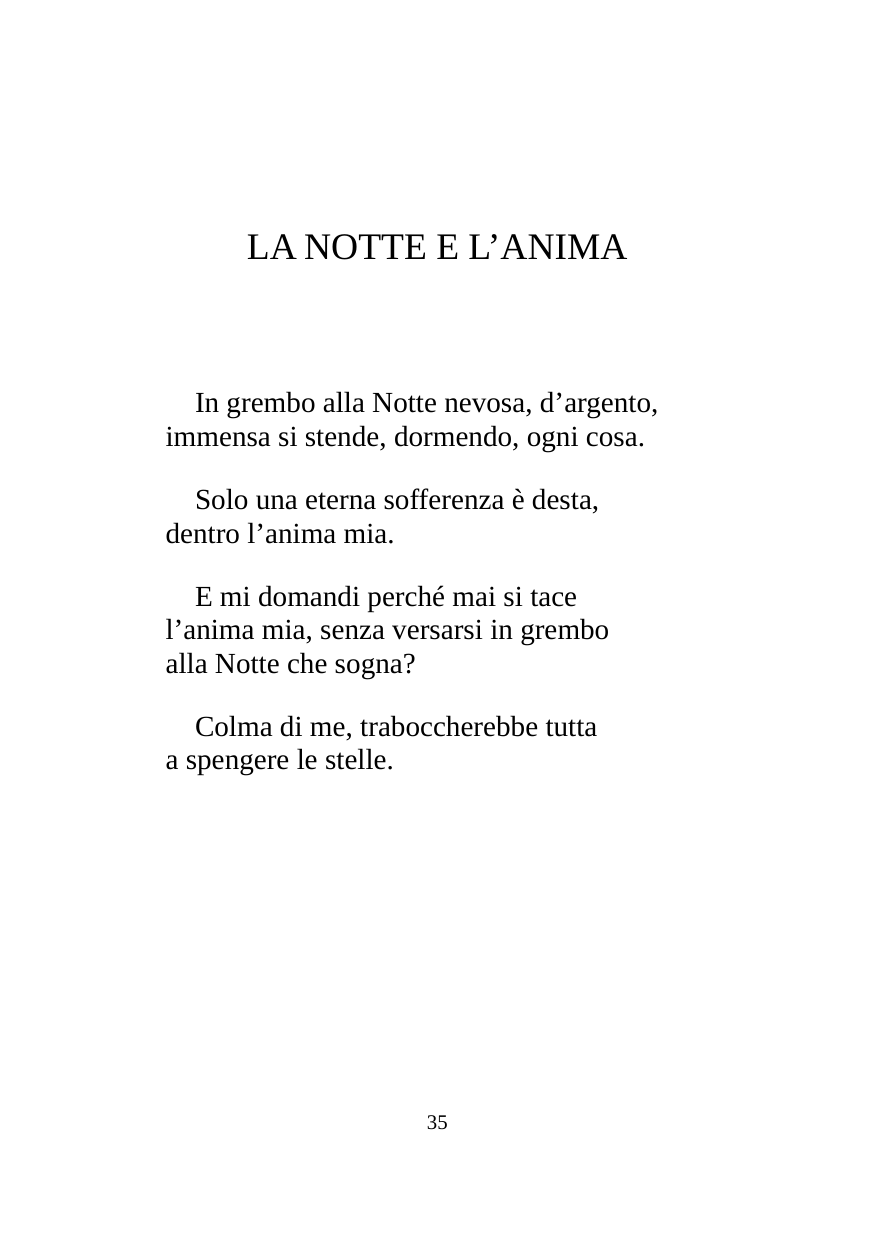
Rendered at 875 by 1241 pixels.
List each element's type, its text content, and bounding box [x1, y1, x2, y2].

text E mi domandi perché mai si tace l’anima mia, senza versarsi in grembo alla Notte che sogna? [165, 579, 768, 679]
text Solo una eterna sofferenza è desta, dentro l’anima mia. [165, 482, 768, 549]
text Colma di me, traboccherebbe tutta a spengere le stelle. [165, 709, 768, 776]
text In grembo alla Notte nevosa, d’argento, immensa si stende, dormendo, ogni cosa. [165, 386, 768, 453]
subtitle LA NOTTE E L’ANIMA [106, 224, 768, 267]
